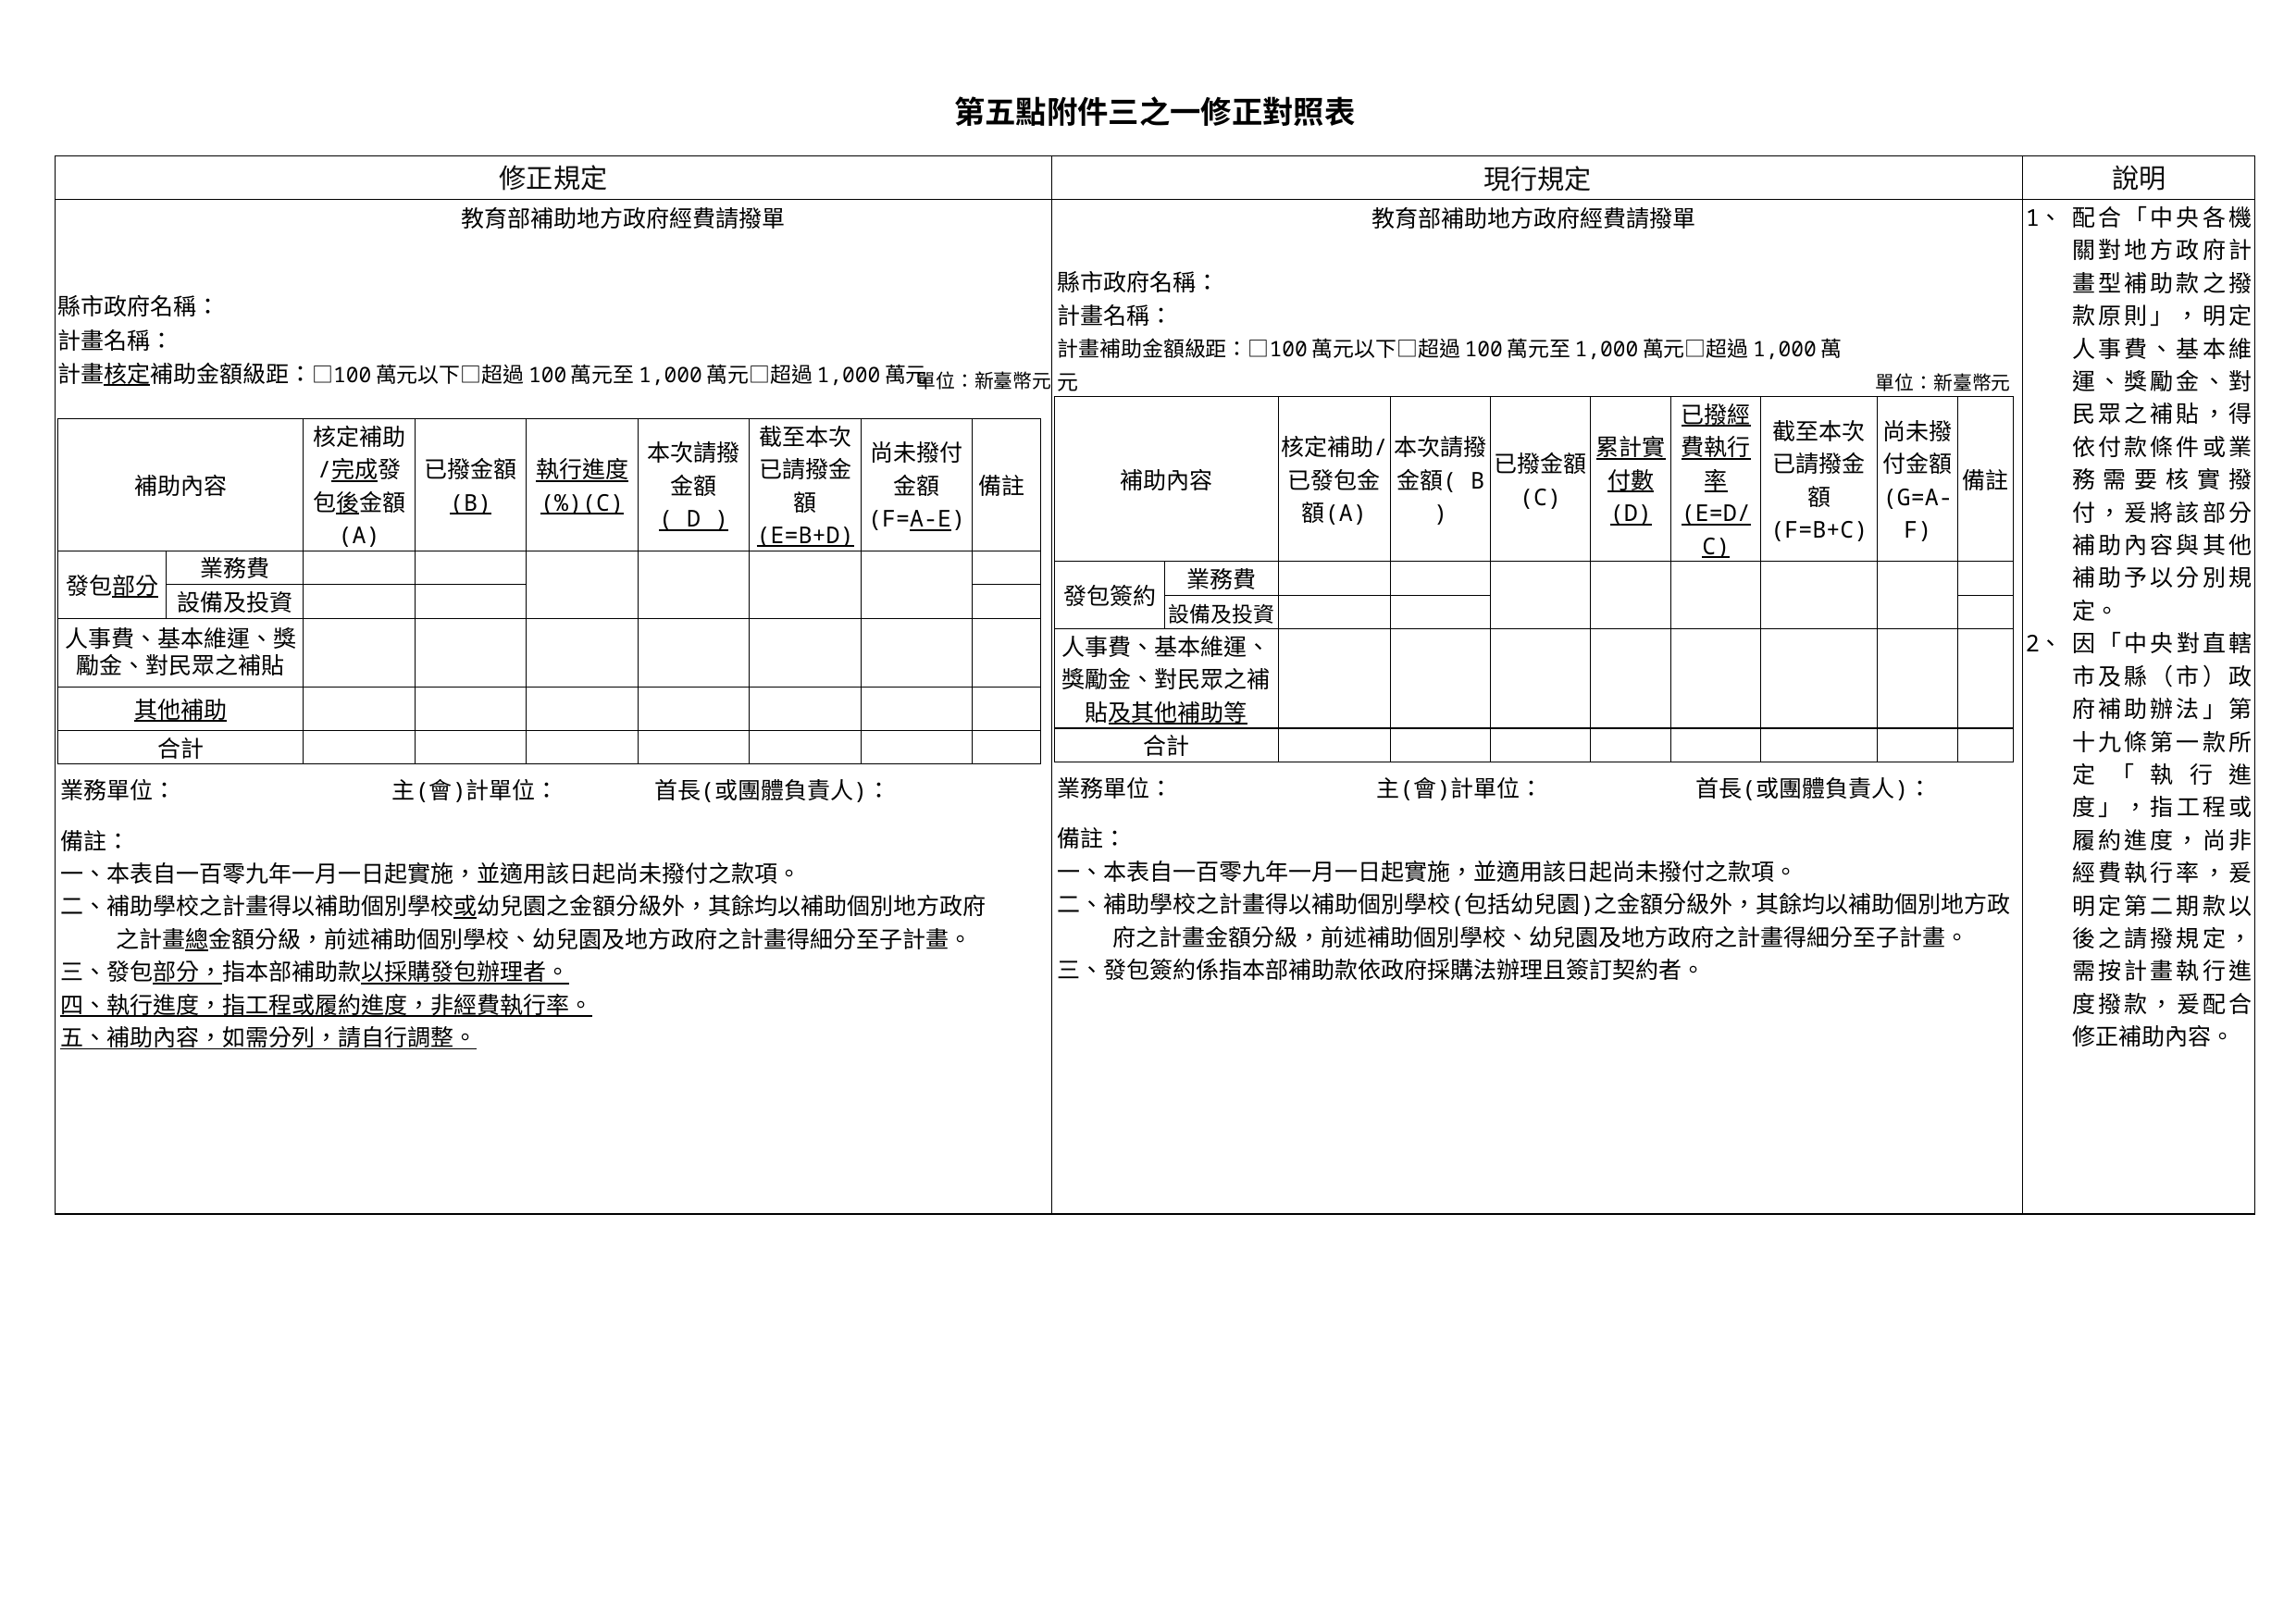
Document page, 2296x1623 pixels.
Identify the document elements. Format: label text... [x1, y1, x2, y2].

table_cell [1812, 233, 2009, 265]
table_cell [1591, 562, 1670, 628]
table_cell 核定補助/已發包金額(A) [1279, 397, 1390, 561]
table_header 本次請撥金額( D ) [639, 419, 749, 550]
table_cell 備註： 本表自一百零九年一月一日起實施，並適用該日起尚未撥付之款項。 補助學校之計畫得以補助個別學校或幼兒園之金額分級外，其餘均以補助個別地方政府 之計畫總金額分級，前述補助個別學校、幼兒園及地方政府之計畫得細分至子計畫。 發包部分，指本部補助款以採購發包辦理者。 四、執行進度，指工程或履約進度，非經費執行率。 五、補助內容，如需分列，請自行調整。 [57, 806, 1040, 1053]
table_header 補助內容 [58, 419, 303, 550]
table_cell [1671, 562, 1760, 628]
table_cell [862, 551, 972, 617]
table_cell [862, 619, 972, 687]
table_cell [1671, 729, 1760, 762]
table_header 說明 [2023, 156, 2254, 199]
table_cell [1671, 629, 1760, 727]
table_cell [750, 731, 861, 763]
table_cell 備註 [1958, 397, 2013, 561]
table_cell [1279, 729, 1390, 762]
table_cell 配合「中央各機關對地方政府計畫型補助款之撥款原則」，明定人事費、基本維運、獎勵金、對民眾之補貼，得依付款條件或業務需要核實撥付，爰將該部分補助內容與其他補助予以分別規定。 因「中央對直轄市及縣（市）政府補助辦法」第十九條第一款所定「執行進度」，指工程或履約進度，尚非經費執行率，爰明定第二期款以後之請撥規定，需按計畫執行進度撥款，爰配合修正補助內容。 [2023, 200, 2254, 1213]
table_cell [416, 585, 526, 617]
table_cell [639, 619, 749, 687]
table_cell 主(會)計單位： [1373, 762, 1693, 804]
table_cell [1491, 729, 1590, 762]
table_cell 設備及投資 [1165, 596, 1278, 628]
table_cell [750, 551, 861, 617]
table_cell [1491, 629, 1590, 727]
table_cell [973, 619, 1040, 687]
table_cell 已撥金額 (C) [1491, 397, 1590, 561]
table_cell 業務單位： [57, 764, 390, 806]
table_cell 設備及投資 [167, 585, 303, 617]
table_cell [304, 585, 415, 617]
table_cell 人事費、基本維運、獎勵金、對民眾之補貼 [58, 619, 303, 687]
table_cell 截至本次已請撥金額(F=B+C) [1761, 397, 1877, 561]
table_cell 計畫名稱： [1054, 298, 2013, 330]
table_cell [416, 688, 526, 730]
table_header 已撥金額(B) [416, 419, 526, 550]
table_cell [304, 731, 415, 763]
table_cell [1878, 729, 1957, 762]
table_cell [1391, 729, 1490, 762]
table_header 尚未撥付金額(F=A-E) [862, 419, 902, 550]
table_header 核定補助/完成發包後金額(A) [304, 419, 415, 550]
table_cell [304, 619, 415, 687]
table_cell [1958, 629, 2013, 727]
table_cell 備註： 本表自一百零九年一月一日起實施，並適用該日起尚未撥付之款項。 補助學校之計畫得以補助個別學校(包括幼兒園)之金額分級外，其餘均以補助個別地方政 府之計畫金額分級，前述補助個別學校、幼兒園及地方政府之計畫得細分至子計畫。 發包簽約係指本部補助款依政府採購法辦理且簽訂契約者。 [1054, 804, 2013, 985]
table_cell [1761, 729, 1877, 762]
table_cell [750, 688, 861, 730]
table_cell [1491, 562, 1590, 628]
table_header 現行規定 [1052, 156, 2022, 199]
table_cell [2009, 233, 2013, 265]
table_cell [304, 688, 415, 730]
table_cell 補助內容 [1115, 397, 1278, 561]
table_cell 發包部分 [58, 551, 166, 617]
table_cell [1054, 233, 1784, 265]
table_cell [1878, 629, 1957, 727]
table_header 教育部補助地方政府經費請撥單 [57, 200, 1051, 289]
table_cell [973, 731, 1040, 763]
table_cell [527, 688, 638, 730]
table_cell [1052, 200, 2022, 1213]
table_cell 業務單位： [1054, 762, 1373, 804]
table_header 修正規定 [56, 156, 1051, 199]
table_cell [416, 619, 526, 687]
table_cell 首長(或團體負責人)： [652, 764, 1040, 806]
table_cell [416, 731, 526, 763]
table_cell [1761, 629, 1877, 727]
table_cell 縣市政府名稱： [1054, 265, 2013, 298]
table_cell [1958, 562, 2013, 595]
table_cell [1391, 629, 1490, 727]
table_cell 計畫補助金額級距：□100萬元以下□超過100萬元至1,000萬元□超過1,000萬元 [1054, 330, 1856, 396]
table_cell [1591, 729, 1670, 762]
table_header 截至本次已請撥金額(E=B+D) [750, 419, 861, 550]
table_cell [416, 551, 526, 584]
table_cell 本次請撥金額( B ) [1391, 397, 1490, 561]
table_cell 已撥經費執行率(E=D/C) [1671, 397, 1760, 561]
table_cell 發包簽約 [1055, 562, 1164, 628]
table_cell [639, 551, 749, 617]
table_header 教育部補助地方政府經費請撥單 [1054, 200, 2013, 233]
table_cell [862, 688, 972, 730]
table_cell [527, 551, 638, 617]
table_cell 縣市政府名稱： 計畫名稱： 計畫核定補助金額級距：□100萬元以下□超過100萬元至1,000萬元□超過1,000萬元 [1055, 397, 1115, 561]
table_cell [1279, 596, 1390, 628]
table_cell 合計 [1055, 729, 1278, 762]
table_cell 縣市政府名稱： 計畫名稱： 計畫核定補助金額級距：□100萬元以下□超過100萬元至1,000萬元□超過1,000萬元 [56, 200, 1051, 1213]
table_cell [1279, 629, 1390, 727]
table_header 執行進度(%)(C) [527, 419, 638, 550]
table_cell 主(會)計單位： [390, 764, 652, 806]
table_header [1784, 231, 1812, 272]
table_cell [639, 688, 749, 730]
table_cell [1958, 596, 2013, 628]
table_cell [1761, 562, 1877, 628]
table_cell [862, 731, 972, 763]
table_cell 業務費 [167, 551, 303, 584]
table_cell [639, 731, 749, 763]
table_cell 其他補助 [58, 688, 303, 730]
table_cell [973, 578, 1040, 584]
table_cell 累計實付數(D) [1591, 397, 1670, 561]
table_cell [973, 585, 1040, 617]
table_cell [527, 619, 638, 687]
table_cell 單位：新臺幣元 [1856, 330, 2013, 396]
table_cell [750, 619, 861, 687]
table_cell [1279, 562, 1390, 595]
table_cell 合計 [58, 731, 303, 763]
table_header [60, 233, 1016, 289]
table_cell [527, 731, 638, 763]
table_cell [304, 551, 415, 584]
table_cell [973, 688, 1040, 730]
table_cell [1391, 596, 1490, 628]
table_cell [1878, 562, 1957, 628]
table_cell 首長(或團體負責人)： [1693, 762, 2013, 804]
table_cell 縣市政府名稱： 計畫名稱： 計畫核定補助金額級距：□100萬元以下□超過100萬元至1,000萬元□超過1,000萬元 [1052, 359, 1115, 578]
table_cell 業務費 [1165, 562, 1278, 595]
table_cell [1591, 629, 1670, 727]
table_cell [1391, 562, 1490, 595]
table_cell [1958, 729, 2013, 762]
table_cell 人事費、基本維運、獎勵金、對民眾之補貼及其他補助等 [1055, 629, 1278, 727]
table_cell 尚未撥付金額 (G=A-F) [1878, 397, 1957, 561]
